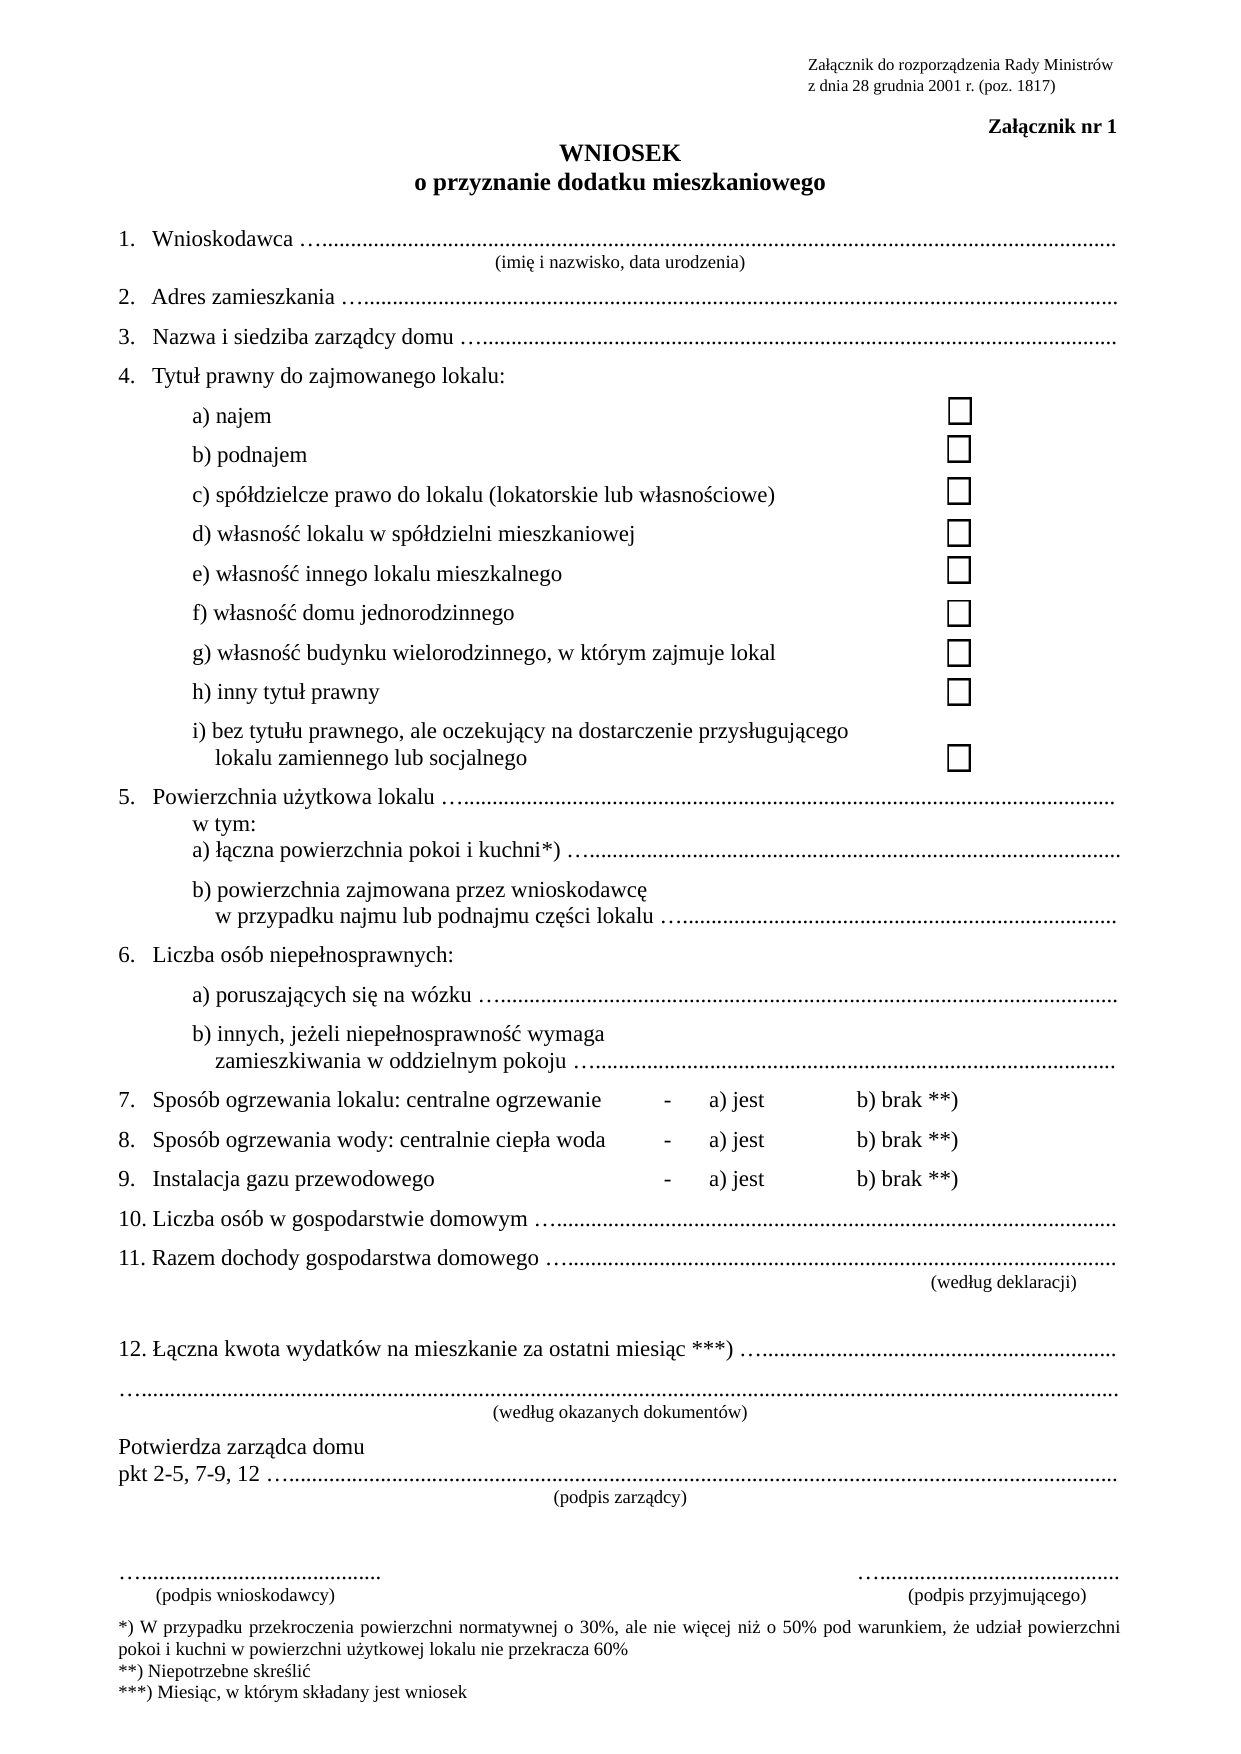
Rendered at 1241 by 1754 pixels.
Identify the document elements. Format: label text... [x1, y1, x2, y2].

text (podpis wnioskodawcy) (podpis przyjmującego) [118, 1584, 1122, 1606]
text d) własność lokalu w spółdzielni mieszkaniowej [118, 520, 947, 547]
picture [948, 397, 972, 425]
text [971, 520, 1122, 547]
picture [947, 639, 971, 667]
text 3. Nazwa i siedziba zarządcy domu …............................................................................................................... [118, 323, 1122, 349]
text Załącznik nr 1 [118, 114, 1122, 138]
text b) innych, jeżeli niepełnosprawność wymaga [118, 1020, 1122, 1047]
text a) poruszających się na wózku …............................................................................................................ [118, 981, 1122, 1007]
picture [947, 678, 971, 706]
text [971, 744, 1122, 770]
text g) własność budynku wielorodzinnego, w którym zajmuje lokal [118, 639, 947, 665]
text **) Niepotrzebne skreślić [118, 1659, 1122, 1681]
text a) łączna powierzchnia pokoi i kuchni*) …............................................................................................. [118, 836, 1122, 862]
text *) W przypadku przekroczenia powierzchni normatywnej o 30%, ale nie więcej niż o 50% pod warunkiem, że udział powierzchni pokoi i kuchni w powierzchni użytkowej lokalu nie przekracza 60% [118, 1616, 1122, 1659]
text Potwierdza zarządca domu [118, 1433, 1122, 1459]
text w przypadku najmu lub podnajmu części lokalu …............................................................................ [118, 902, 1122, 928]
text z dnia 28 grudnia 2001 r. (poz. 1817) [118, 76, 1122, 95]
text 2. Adres zamieszkania ….................................................................................................................................... [118, 283, 1122, 310]
text h) inny tytuł prawny [118, 678, 947, 704]
text [971, 678, 1122, 704]
text ….......................................... ….......................................... [118, 1558, 1122, 1584]
text a) najem [118, 402, 1122, 428]
text 8. Sposób ogrzewania wody: centralnie ciepła woda - a) jest b) brak **) [118, 1126, 1122, 1152]
text i) bez tytułu prawnego, ale oczekujący na dostarczenie przysługującego [118, 718, 1122, 744]
picture [947, 556, 971, 584]
text 6. Liczba osób niepełnosprawnych: [118, 941, 1122, 968]
text 9. Instalacja gazu przewodowego - a) jest b) brak **) [118, 1165, 1122, 1192]
picture [947, 477, 971, 505]
text zamieszkiwania w oddzielnym pokoju …........................................................................................... [118, 1047, 1122, 1073]
text (według deklaracji) [118, 1271, 1122, 1292]
text e) własność innego lokalu mieszkalnego [118, 560, 1122, 586]
text c) spółdzielcze prawo do lokalu (lokatorskie lub własnościowe) [118, 481, 1122, 507]
picture [947, 435, 971, 463]
text f) własność domu jednorodzinnego [118, 599, 1122, 626]
text [971, 639, 1122, 665]
text Załącznik do rozporządzenia Rady Ministrów [118, 47, 1122, 76]
text 10. Liczba osób w gospodarstwie domowym ….................................................................................................. [118, 1205, 1122, 1231]
text (podpis zarządcy) [118, 1486, 1122, 1507]
text 12. Łączna kwota wydatków na mieszkanie za ostatni miesiąc ***) ….............................................................. [118, 1335, 1122, 1361]
picture [947, 744, 971, 772]
text …........................................................................................................................................................................... [118, 1374, 1122, 1401]
text b) powierzchnia zajmowana przez wnioskodawcę [118, 876, 1122, 902]
text 1. Wnioskodawca …........................................................................................................................................... [118, 225, 1122, 251]
text 4. Tytuł prawny do zajmowanego lokalu: [118, 362, 1122, 389]
text lokalu zamiennego lub socjalnego [118, 744, 947, 770]
text b) podnajem [118, 441, 1122, 468]
text (imię i nazwisko, data urodzenia) [118, 251, 1122, 273]
text ***) Miesiąc, w którym składany jest wniosek [118, 1681, 1122, 1703]
picture [947, 600, 971, 627]
text WNIOSEK [118, 138, 1122, 167]
text (według okazanych dokumentów) [118, 1401, 1122, 1422]
text 5. Powierzchnia użytkowa lokalu ….................................................................................................................. w tym: [118, 783, 1122, 836]
text o przyznanie dodatku mieszkaniowego [118, 167, 1122, 196]
picture [947, 519, 971, 547]
text 7. Sposób ogrzewania lokalu: centralne ogrzewanie - a) jest b) brak **) [118, 1086, 1122, 1113]
text 11. Razem dochody gospodarstwa domowego …................................................................................................ [118, 1244, 1122, 1271]
text pkt 2-5, 7-9, 12 …................................................................................................................................................. [118, 1459, 1122, 1486]
